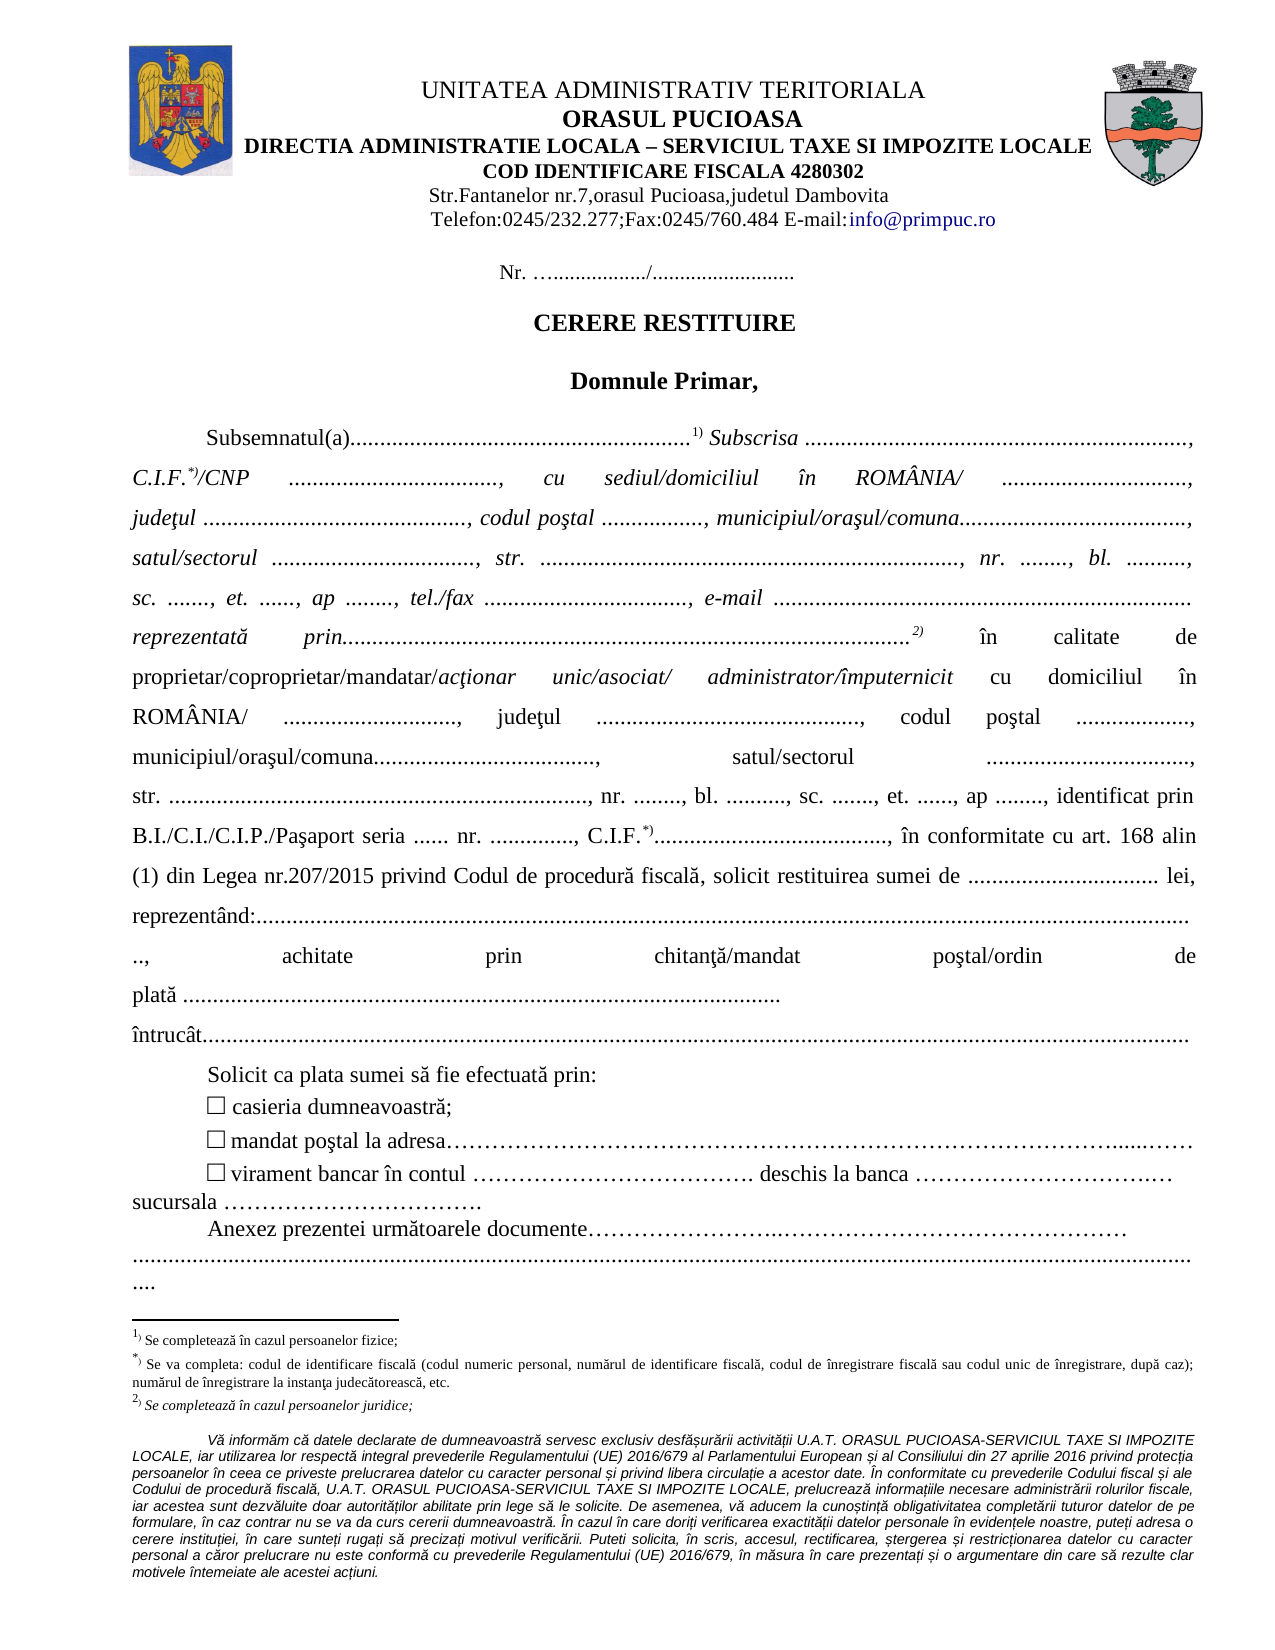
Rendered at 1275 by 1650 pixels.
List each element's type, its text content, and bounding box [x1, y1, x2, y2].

text Anexez prezentei următoarele documente……………………..……………………………………… [132, 1215, 1197, 1241]
text DIRECTIA ADMINISTRATIE LOCALA – SERVICIUL TAXE SI IMPOZITE LOCALE [233, 133, 1097, 159]
text COD IDENTIFICARE FISCALA 4280302 [132, 159, 1097, 183]
picture [1097, 57, 1208, 191]
text Vă informăm că datele declarate de dumneavoastră servesc exclusiv desfășurării activității U.A.T. ORASUL PUCIOASA-SERVICIUL TAXE SI IMPOZITE LOCALE, iar utilizarea lor respectă integral prevederile Regulamentului (UE) 2016/679 al Parlamentului European și al Consiliului din 27 aprilie 2016 privind protecția persoanelor în ceea ce priveste prelucrarea datelor cu caracter personal și privind libera circulație a acestor date. În conformitate cu prevederile Codului fiscal și ale Codului de procedură fiscală, U.A.T. ORASUL PUCIOASA-SERVICIUL TAXE SI IMPOZITE LOCALE, prelucrează informațiile necesare administrării rolurilor fiscale, iar acestea sunt dezvăluite doar autorităților abilitate prin lege să le solicite. De asemenea, vă aducem la cunoștință obligativitatea completării tuturor datelor de pe formulare, în caz contrar nu se va da curs cererii dumneavoastră. În cazul în care doriți verificarea exactității datelor personale în evidențele noastre, puteți adresa o cerere instituției, în care sunteți rugați să precizați motivul verificării. Puteti solicita, în scris, accesul, rectificarea, ștergerea și restricționarea datelor cu caracter personal a căror prelucrare nu este conformă cu prevederile Regulamentului (UE) 2016/679, în măsura în care prezentați și o argumentare din care să rezulte clar motivele întemeiate ale acestei acțiuni. [132, 1431, 1197, 1580]
text □ virament bancar în contul ………………………………. deschis la banca ………………………….… sucursala ……………………………. [132, 1154, 1197, 1215]
text □ casieria dumneavoastră; [132, 1087, 1197, 1121]
text ORASUL PUCIOASA [233, 104, 1097, 133]
text Nr. …................./.......................... [132, 260, 1163, 284]
text □ mandat poştal la adresa……………………………………………………………………………......…… [132, 1121, 1197, 1154]
text Domnule Primar, [132, 366, 1197, 395]
text ..................................................................................................................................................................................... [132, 1241, 1197, 1294]
text CERERE RESTITUIRE [132, 308, 1197, 337]
text Telefon:0245/232.277;Fax:0245/760.484 E-mail:info@primpuc.ro [132, 207, 1163, 231]
text ) Se va completa: codul de identificare fiscală (codul numeric personal, numărul de identificare fiscală, codul de înregistrare fiscală sau codul unic de înregistrare, după caz); numărul de înregistrare la instanţa judecătorească, etc. [132, 1350, 1197, 1391]
text ) Se completează în cazul persoanelor fizice; [132, 1326, 1197, 1350]
text Str.Fantanelor nr.7,orasul Pucioasa,judetul Dambovita [101, 183, 1163, 207]
picture [128, 45, 233, 176]
text întrucât..................................................................................................................................................................... [132, 1021, 1197, 1048]
text Solicit ca plata sumei să fie efectuată prin: [132, 1061, 1197, 1087]
text Subsemnatul(a).........................................................) Subscrisa ................................................................, C.I.F.)/CNP ..................................., cu sediul/domiciliul în ROMÂNIA/ ..............................., judeţul ............................................, codul poştal ................., municipiul/oraşul/comuna......................................, satul/sectorul .................................., str. ......................................................................, nr. ........, bl. .........., sc. ......., et. ......, ap ........, tel./fax .................................., e-mail ...................................................................... reprezentată prin...............................................................................................) în calitate de proprietar/coproprietar/mandatar/acţionar unic/asociat/ administrator/împuternicit cu domiciliul în ROMÂNIA/ ............................., judeţul ............................................, codul poştal ..................., municipiul/oraşul/comuna....................................., satul/sectorul .................................., str. ......................................................................, nr. ........, bl. .........., sc. ......., et. ......, ap ........, identificat prin B.I./C.I./C.I.P./Paşaport seria ...... nr. .............., C.I.F.*)......................................., în conformitate cu art. 168 alin (1) din Legea nr.207/2015 privind Codul de procedură fiscală, solicit restituirea sumei de ................................ lei, reprezentând:.............................................................................................................................................................., achitate prin chitanţă/mandat poştal/ordin de plată .................................................................................................... [132, 424, 1197, 1008]
text ) Se completează în cazul persoanelor juridice; [132, 1391, 1197, 1415]
text UNITATEA ADMINISTRATIV TERITORIALA [233, 75, 1097, 104]
